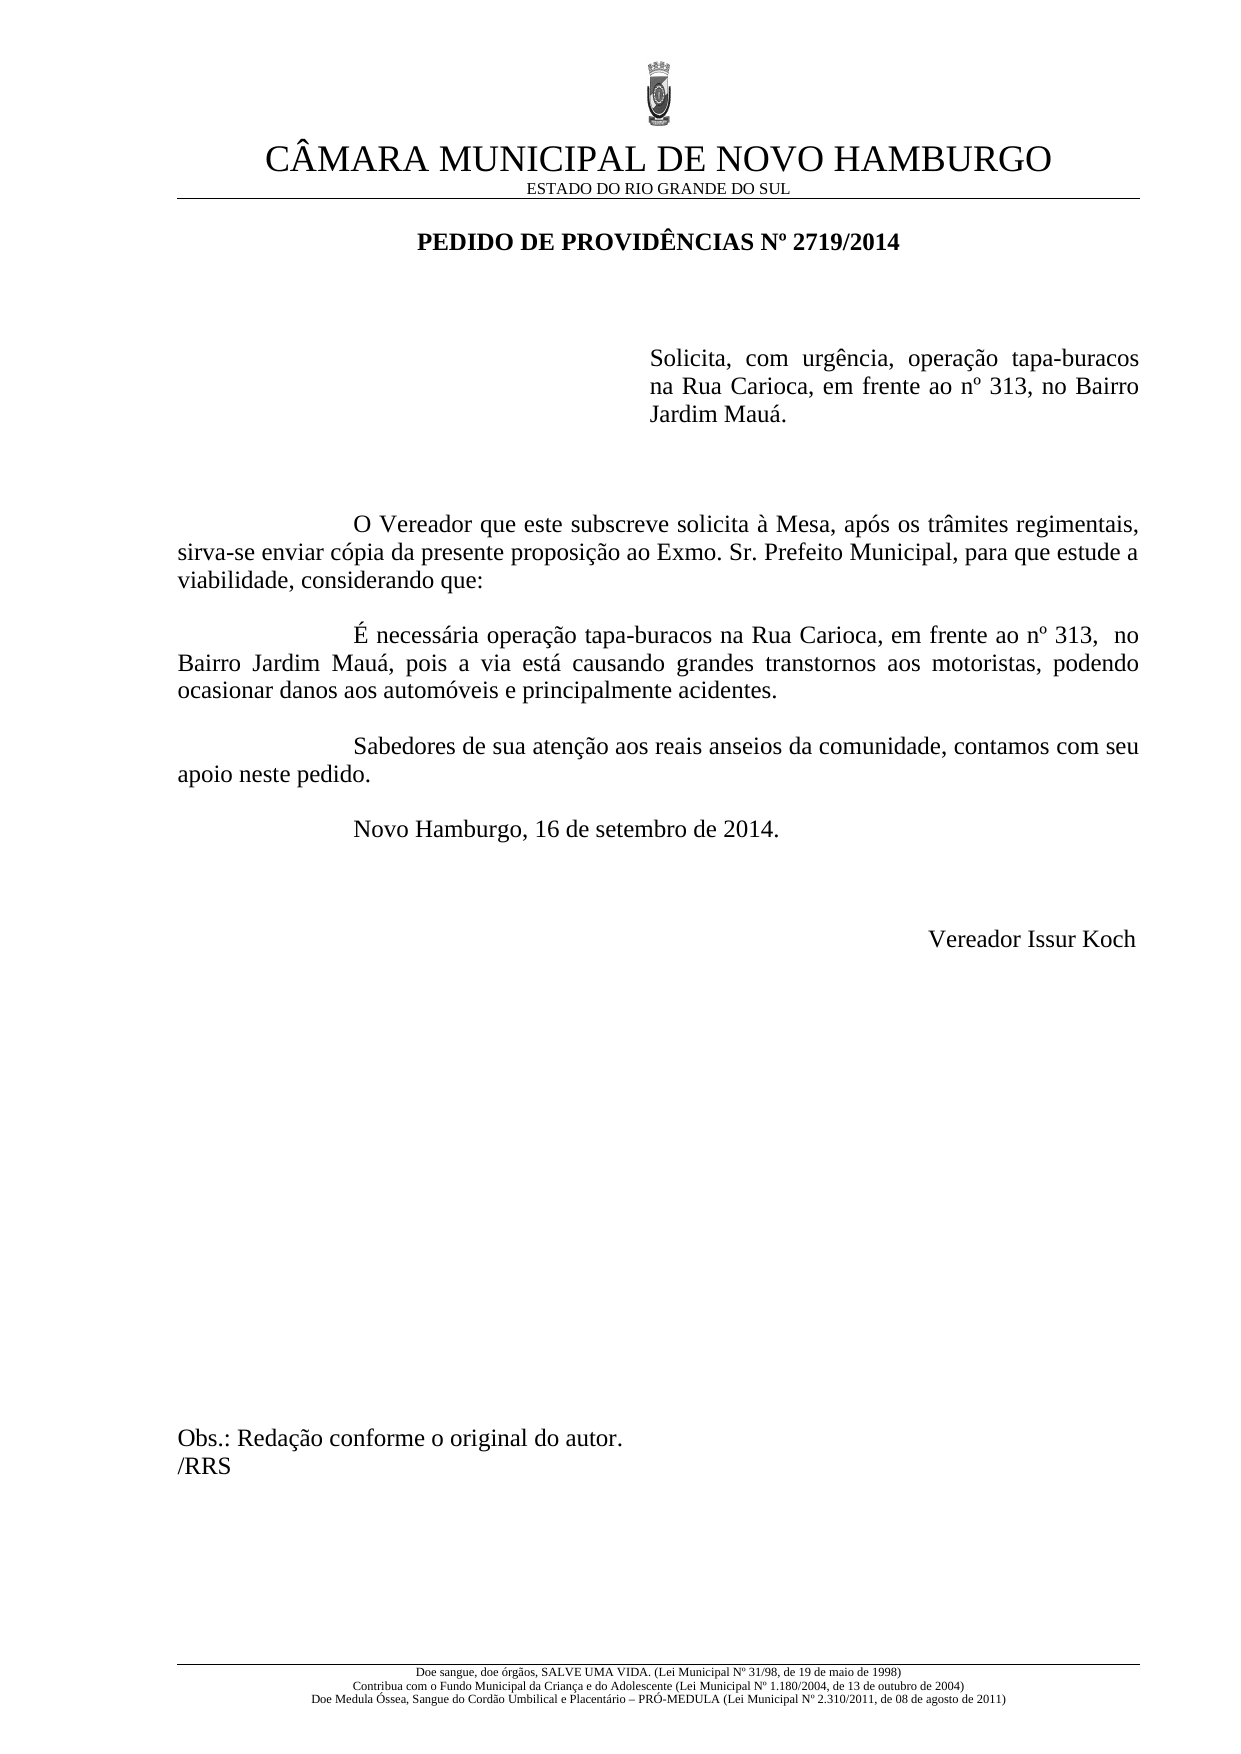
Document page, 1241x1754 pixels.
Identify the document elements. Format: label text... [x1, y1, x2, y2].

text Novo Hamburgo, 16 de setembro de 2014. [177, 815, 1140, 843]
text Sabedores de sua atenção aos reais anseios da comunidade, contamos com seu apoio neste pedido. [177, 732, 1140, 787]
text Obs.: Redação conforme o original do autor. [177, 1424, 1140, 1452]
text O Vereador que este subscreve solicita à Mesa, após os trâmites regimentais, sirva-se enviar cópia da presente proposição ao Exmo. Sr. Prefeito Municipal, para que estude a viabilidade, considerando que: [177, 510, 1140, 593]
text /RRS [177, 1452, 1140, 1480]
text Solicita, com urgência, operação tapa-buracos na Rua Carioca, em frente ao nº 313, no Bairro Jardim Mauá. [649, 344, 1140, 428]
text PEDIDO DE PROVIDÊNCIAS Nº 2719/2014 [177, 228, 1140, 256]
text É necessária operação tapa-buracos na Rua Carioca, em frente ao nº 313, no Bairro Jardim Mauá, pois a via está causando grandes transtornos aos motoristas, podendo ocasionar danos aos automóveis e principalmente acidentes. [177, 621, 1140, 704]
text Vereador Issur Koch [768, 926, 1140, 953]
